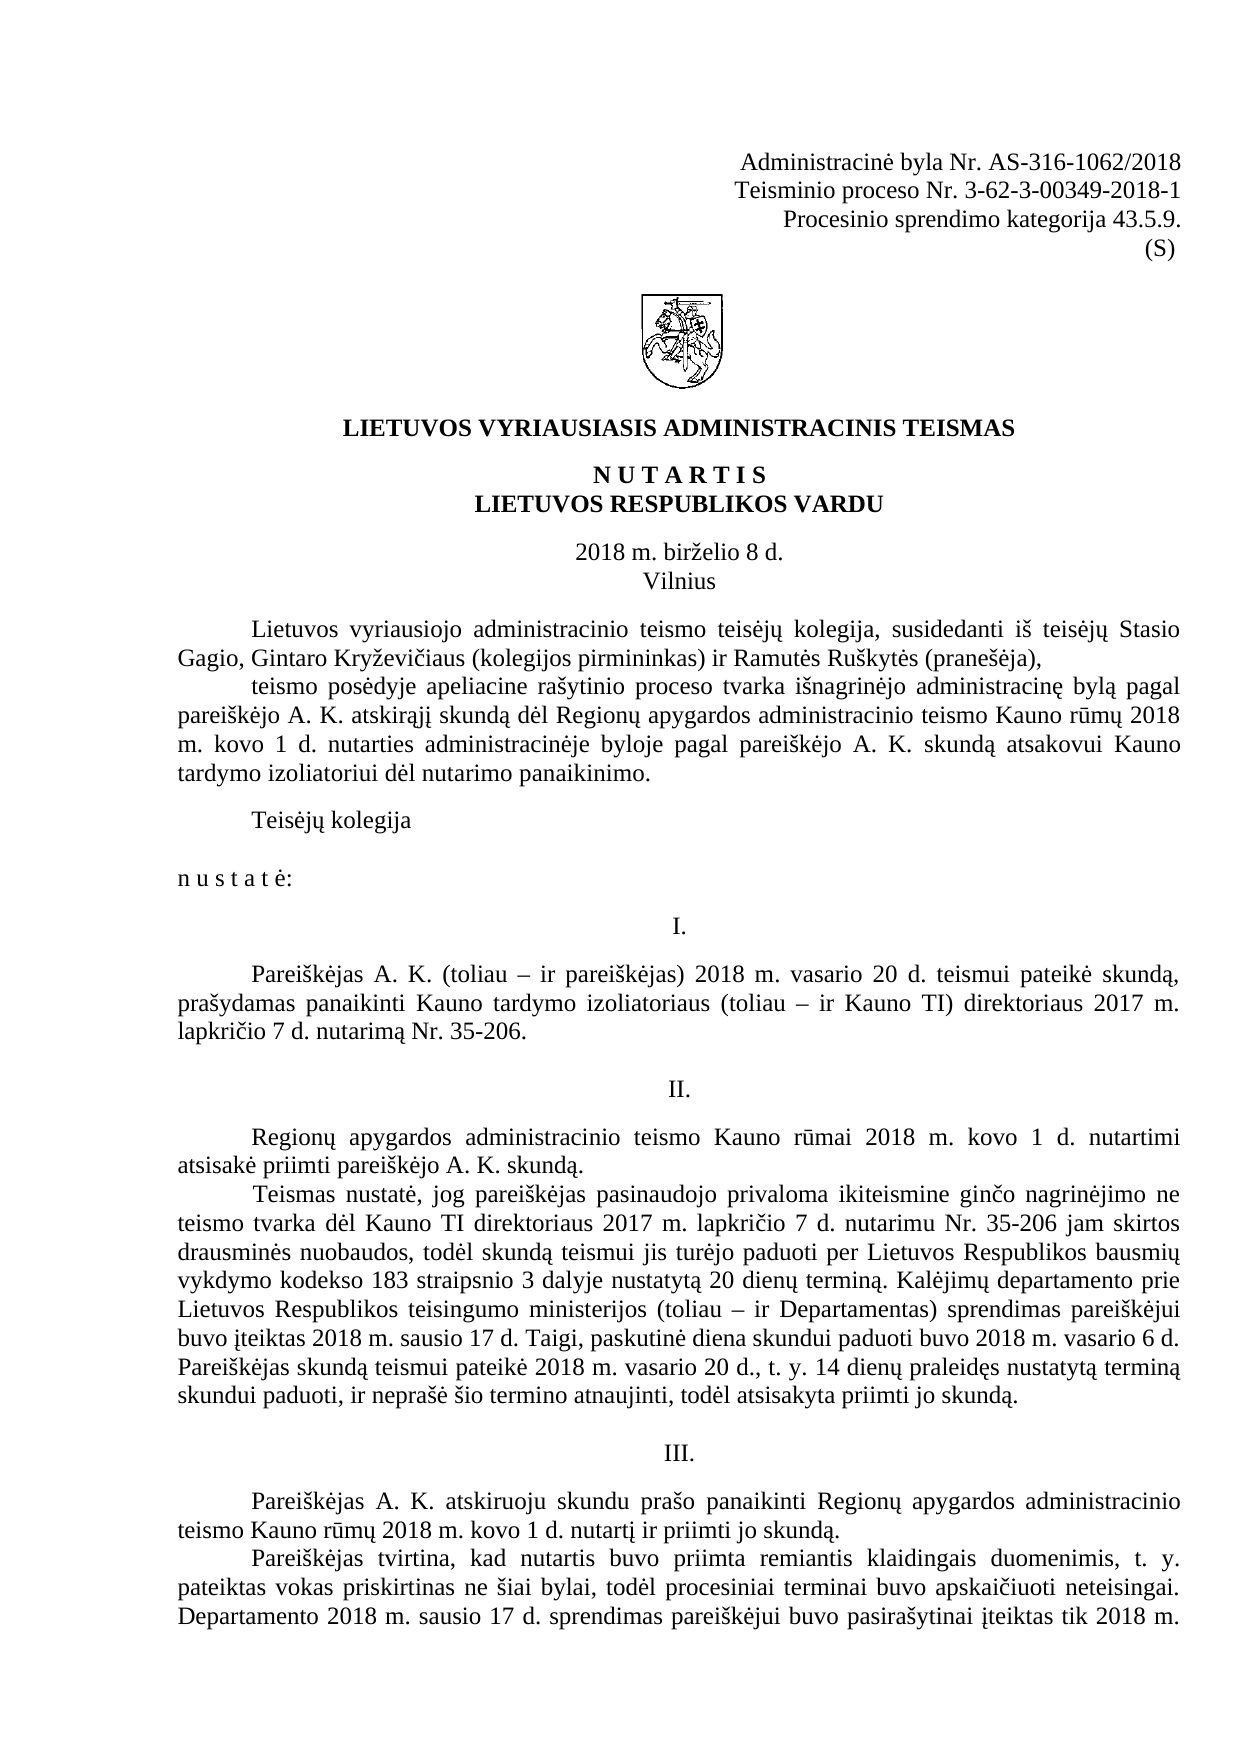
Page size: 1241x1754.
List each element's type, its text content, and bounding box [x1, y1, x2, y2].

text Administracinė byla Nr. AS-316-1062/2018 [627, 147, 1181, 176]
text II. [177, 1074, 1181, 1103]
text Procesinio sprendimo kategorija 43.5.9. [177, 204, 1181, 233]
text teismo posėdyje apeliacine rašytinio proceso tvarka išnagrinėjo administracinę bylą pagal pareiškėjo A. K. atskirąjį skundą dėl Regionų apygardos administracinio teismo Kauno rūmų 2018 m. kovo 1 d. nutarties administracinėje byloje pagal pareiškėjo A. K. skundą atsakovui Kauno tardymo izoliatoriui dėl nutarimo panaikinimo. [177, 671, 1181, 786]
text Vilnius [177, 566, 1181, 595]
text Lietuvos vyriausiojo administracinio teismo teisėjų kolegija, susidedanti iš teisėjų Stasio Gagio, Gintaro Kryževičiaus (kolegijos pirmininkas) ir Ramutės Ruškytės (pranešėja), [177, 614, 1181, 671]
text Pareiškėjas A. K. atskiruoju skundu prašo panaikinti Regionų apygardos administracinio teismo Kauno rūmų 2018 m. kovo 1 d. nutartį ir priimti jo skundą. [177, 1486, 1181, 1543]
text LIETUVOS VYRIAUSIASIS ADMINISTRACINIS TEISMAS [177, 413, 1181, 441]
text III. [177, 1438, 1181, 1467]
text Teisminio proceso Nr. 3-62-3-00349-2018-1 [177, 176, 1181, 204]
text N U T A R T I S [177, 461, 1181, 489]
text Pareiškėjas tvirtina, kad nutartis buvo priimta remiantis klaidingais duomenimis, t. y. pateiktas vokas priskirtinas ne šiai bylai, todėl procesiniai terminai buvo apskaičiuoti neteisingai. Departamento 2018 m. sausio 17 d. sprendimas pareiškėjui buvo pasirašytinai įteiktas tik 2018 m. [177, 1543, 1181, 1630]
text Pareiškėjas A. K. (toliau – ir pareiškėjas) 2018 m. vasario 20 d. teismui pateikė skundą, prašydamas panaikinti Kauno tardymo izoliatoriaus (toliau – ir Kauno TI) direktoriaus 2017 m. lapkričio 7 d. nutarimą Nr. 35-206. [177, 959, 1181, 1045]
text 2018 m. birželio 8 d. [177, 537, 1181, 566]
text (S) [177, 233, 1181, 262]
text Teismas nustatė, jog pareiškėjas pasinaudojo privaloma ikiteismine ginčo nagrinėjimo ne teismo tvarka dėl Kauno TI direktoriaus 2017 m. lapkričio 7 d. nutarimu Nr. 35-206 jam skirtos drausminės nuobaudos, todėl skundą teismui jis turėjo paduoti per Lietuvos Respublikos bausmių vykdymo kodekso 183 straipsnio 3 dalyje nustatytą 20 dienų terminą. Kalėjimų departamento prie Lietuvos Respublikos teisingumo ministerijos (toliau – ir Departamentas) sprendimas pareiškėjui buvo įteiktas 2018 m. sausio 17 d. Taigi, paskutinė diena skundui paduoti buvo 2018 m. vasario 6 d. Pareiškėjas skundą teismui pateikė 2018 m. vasario 20 d., t. y. 14 dienų praleidęs nustatytą terminą skundui paduoti, ir neprašė šio termino atnaujinti, todėl atsisakyta priimti jo skundą. [177, 1179, 1181, 1409]
text n u s t a t ė: [177, 863, 1181, 892]
text Teisėjų kolegija [177, 806, 1181, 834]
text LIETUVOS RESPUBLIKOS VARDU [177, 489, 1181, 518]
text I. [177, 911, 1181, 940]
text Regionų apygardos administracinio teismo Kauno rūmai 2018 m. kovo 1 d. nutartimi atsisakė priimti pareiškėjo A. K. skundą. [177, 1122, 1181, 1179]
